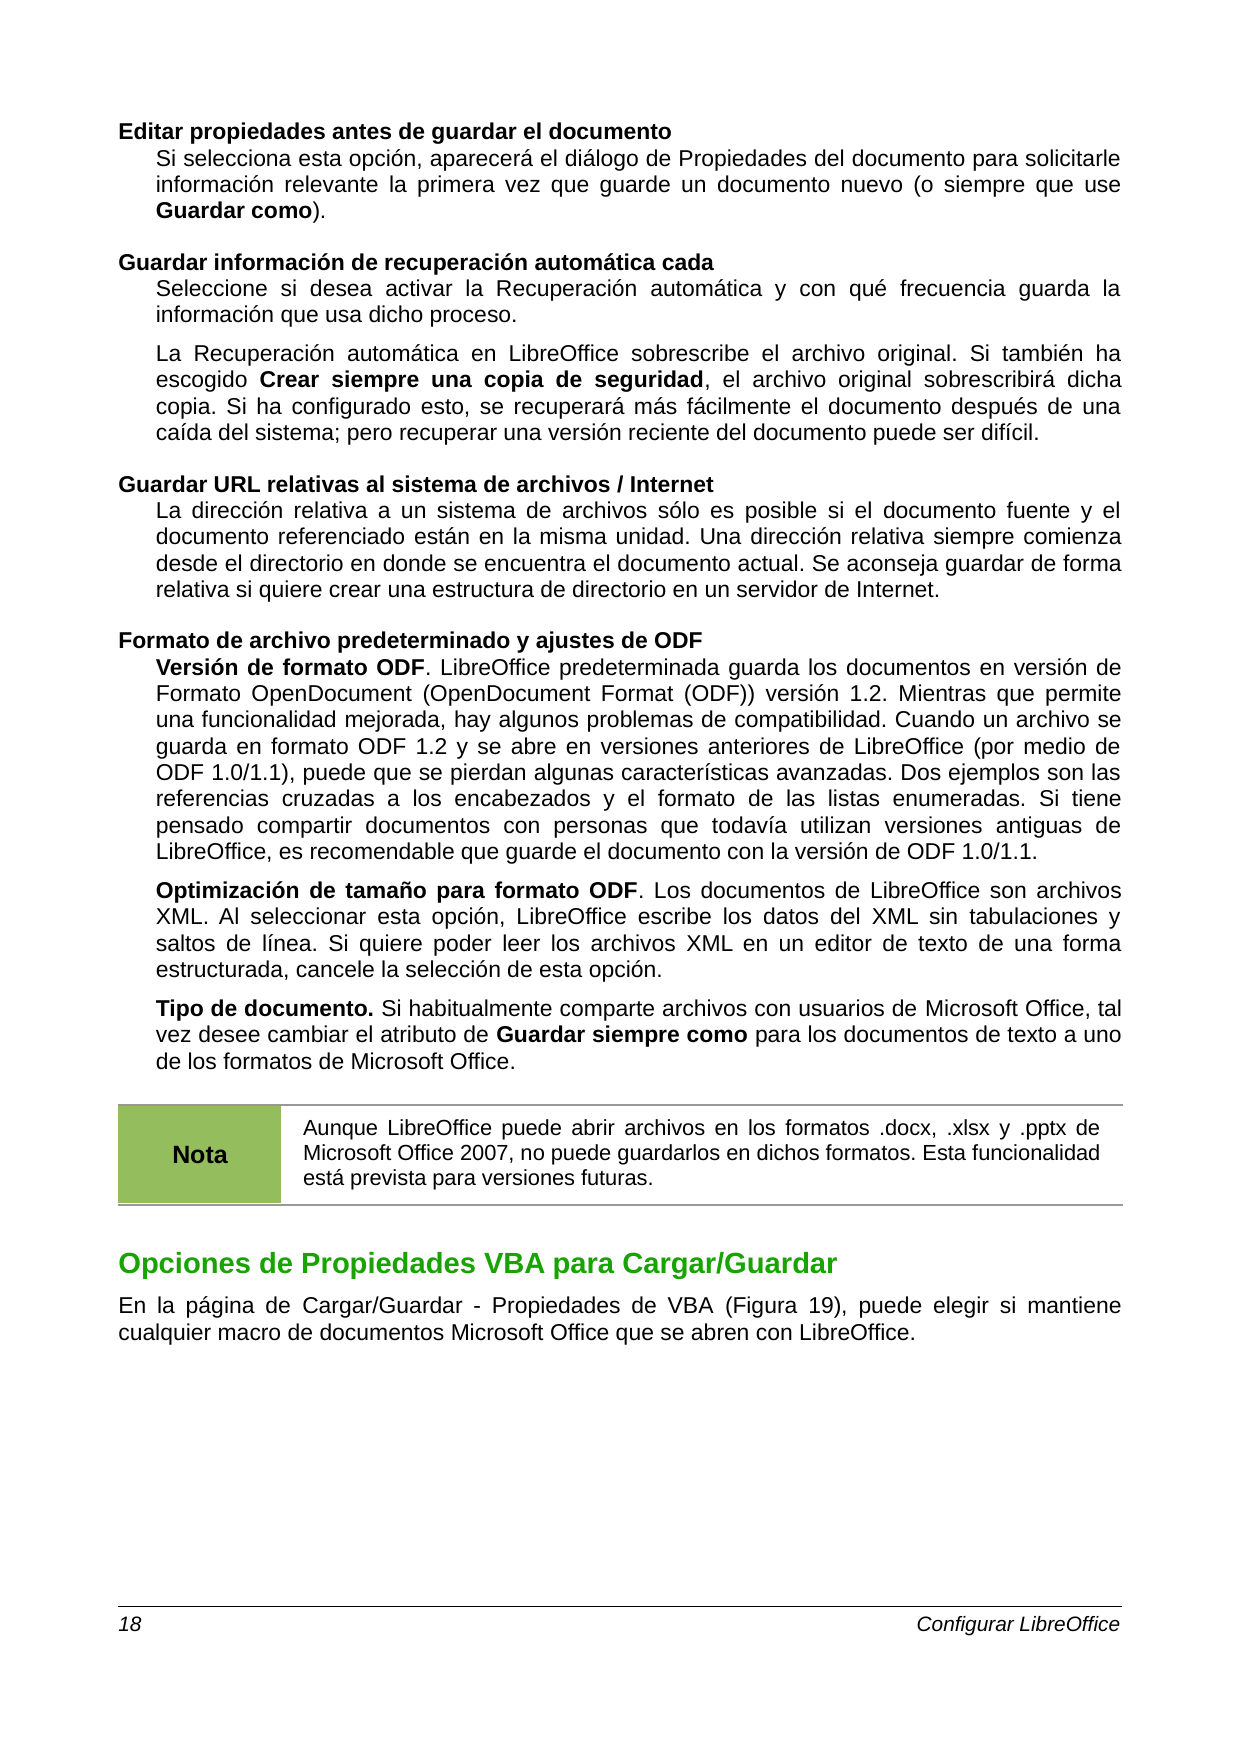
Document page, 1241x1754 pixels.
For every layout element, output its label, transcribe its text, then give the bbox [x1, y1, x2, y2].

text En la página de Cargar/Guardar - Propiedades de VBA (Figura 19), puede elegir si mantiene cualquier macro de documentos Microsoft Office que se abren con LibreOffice. [118, 1292, 1122, 1345]
text Guardar URL relativas al sistema de archivos / Internet [118, 471, 1122, 497]
text Si selecciona esta opción, aparecerá el diálogo de Propiedades del documento para solicitarle información relevante la primera vez que guarde un documento nuevo (o siempre que use Guardar como). [156, 144, 1122, 223]
text Seleccione si desea activar la Recuperación automática y con qué frecuencia guarda la información que usa dicho proceso. [156, 275, 1122, 328]
text Versión de formato ODF. LibreOffice predeterminada guarda los documentos en versión de Formato OpenDocument (OpenDocument Format (ODF)) versión 1.2. Mientras que permite una funcionalidad mejorada, hay algunos problemas de compatibilidad. Cuando un archivo se guarda en formato ODF 1.2 y se abre en versiones anteriores de LibreOffice (por medio de ODF 1.0/1.1), puede que se pierdan algunas características avanzadas. Dos ejemplos son las referencias cruzadas a los encabezados y el formato de las listas enumeradas. Si tiene pensado compartir documentos con personas que todavía utilizan versiones antiguas de LibreOffice, es recomendable que guarde el documento con la versión de ODF 1.0/1.1. [156, 654, 1122, 864]
text La dirección relativa a un sistema de archivos sólo es posible si el documento fuente y el documento referenciado están en la misma unidad. Una dirección relativa siempre comienza desde el directorio en donde se encuentra el documento actual. Se aconseja guardar de forma relativa si quiere crear una estructura de directorio en un servidor de Internet. [156, 497, 1122, 602]
text Formato de archivo predeterminado y ajustes de ODF [118, 627, 1122, 654]
table_header Nota [118, 1106, 281, 1203]
text Editar propiedades antes de guardar el documento [118, 118, 1122, 144]
subtitle Opciones de Propiedades VBA para Cargar/Guardar [118, 1246, 1122, 1280]
text La Recuperación automática en LibreOffice sobrescribe el archivo original. Si también ha escogido Crear siempre una copia de seguridad, el archivo original sobrescribirá dicha copia. Si ha configurado esto, se recuperará más fácilmente el documento después de una caída del sistema; pero recuperar una versión reciente del documento puede ser difícil. [156, 340, 1122, 446]
table_header Aunque LibreOffice puede abrir archivos en los formatos .docx, .xlsx y .pptx de Microsoft Office 2007, no puede guardarlos en dichos formatos. Esta funcionalidad está prevista para versiones futuras. [281, 1106, 1122, 1203]
text Optimización de tamaño para formato ODF. Los documentos de LibreOffice son archivos XML. Al seleccionar esta opción, LibreOffice escribe los datos del XML sin tabulaciones y saltos de línea. Si quiere poder leer los archivos XML en un editor de texto de una forma estructurada, cancele la selección de esta opción. [156, 877, 1122, 982]
text Tipo de documento. Si habitualmente comparte archivos con usuarios de Microsoft Office, tal vez desee cambiar el atributo de Guardar siempre como para los documentos de texto a uno de los formatos de Microsoft Office. [156, 995, 1122, 1074]
text Guardar información de recuperación automática cada [118, 248, 1122, 275]
